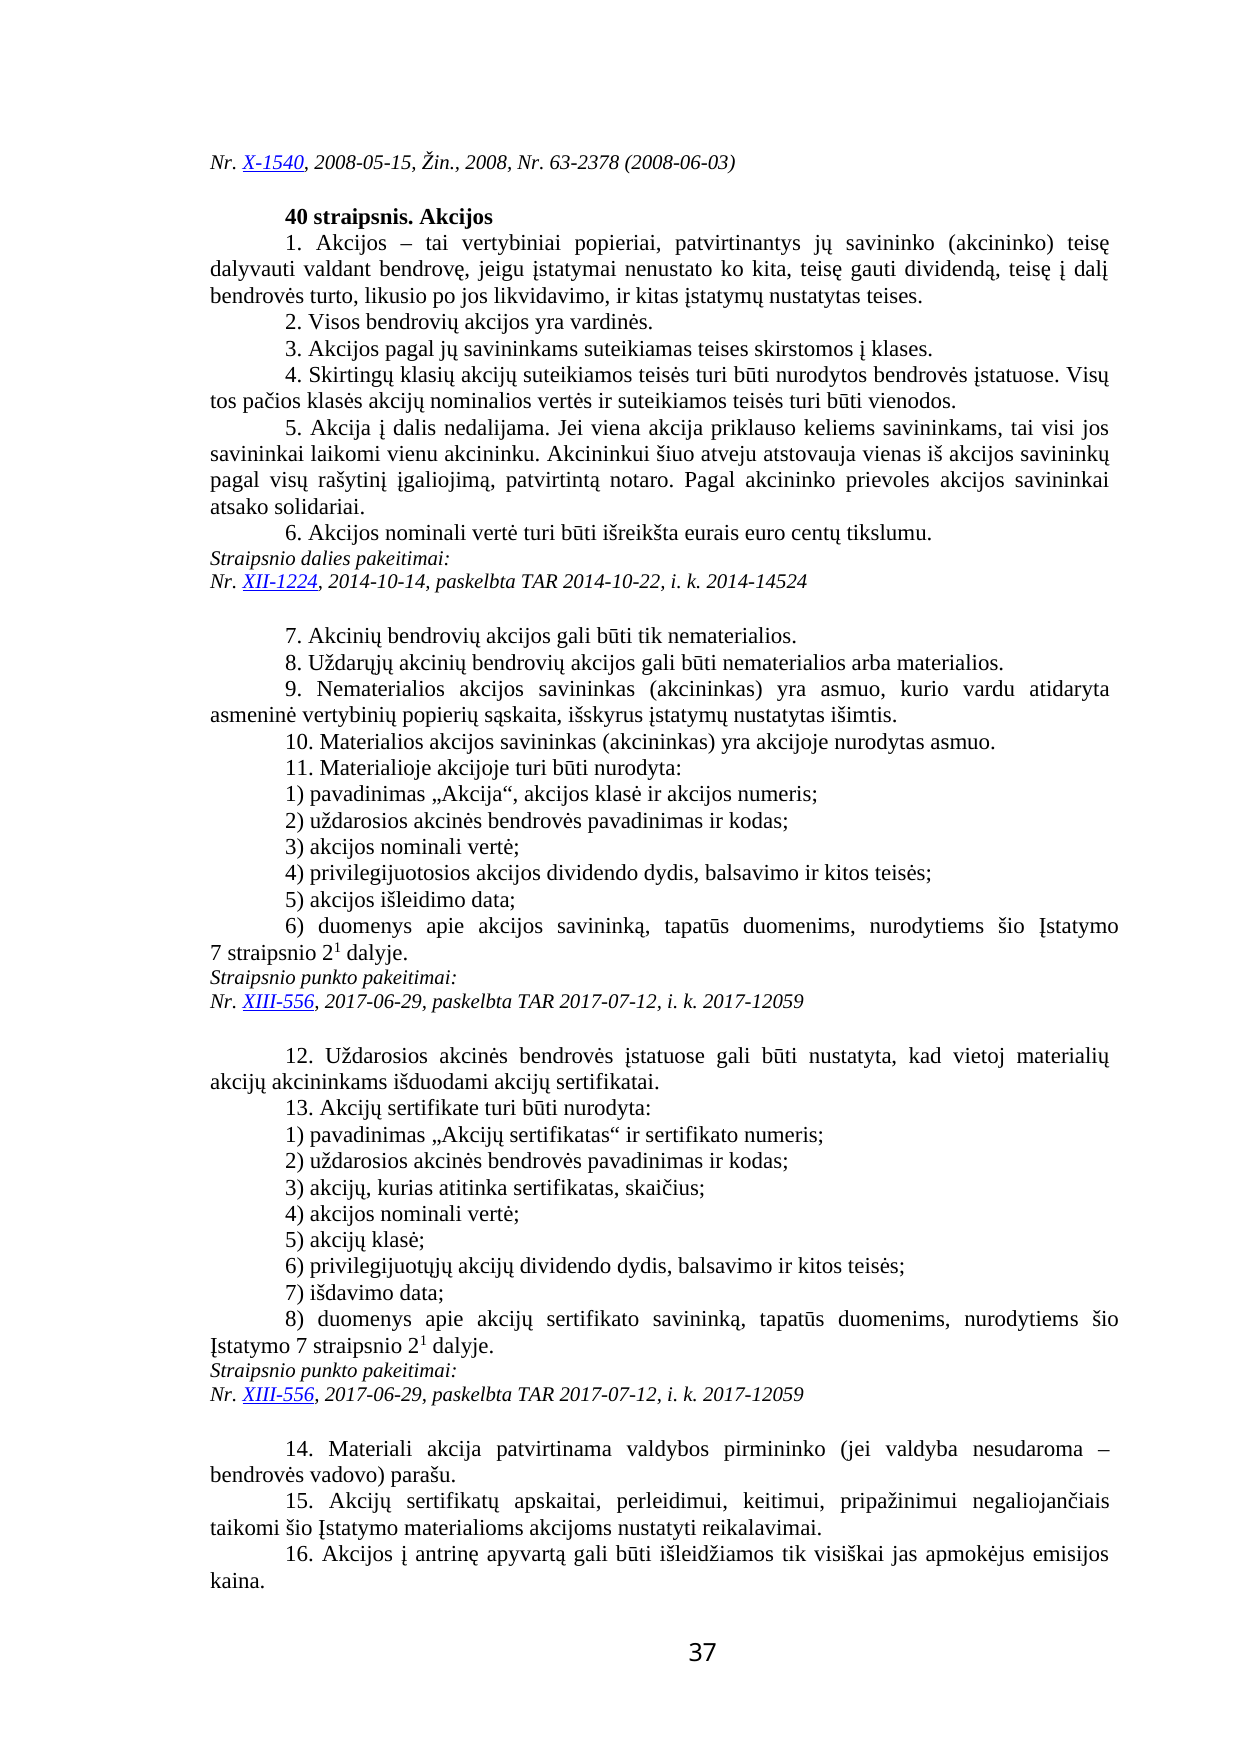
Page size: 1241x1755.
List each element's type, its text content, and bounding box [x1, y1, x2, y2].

text 6. Akcijos nominali vertė turi būti išreikšta eurais euro centų tikslumu. [210, 519, 1120, 545]
text 6) duomenys apie akcijos savininką, tapatūs duomenims, nurodytiems šio Įstatymo 7 straipsnio 21 dalyje. [210, 912, 1120, 965]
text 2. Visos bendrovių akcijos yra vardinės. [210, 308, 1111, 334]
text 40 straipsnis. Akcijos [210, 203, 1111, 229]
text Nr. XIII-556, 2017-06-29, paskelbta TAR 2017-07-12, i. k. 2017-12059 [210, 1382, 1120, 1406]
text 9. Nematerialios akcijos savininkas (akcininkas) yra asmuo, kurio vardu atidaryta asmeninė vertybinių popierių sąskaita, išskyrus įstatymų nustatytas išimtis. [210, 675, 1111, 728]
text 8) duomenys apie akcijų sertifikato savininką, tapatūs duomenims, nurodytiems šio Įstatymo 7 straipsnio 21 dalyje. [210, 1305, 1120, 1358]
text Nr. XII-1224, 2014-10-14, paskelbta TAR 2014-10-22, i. k. 2014-14524 [210, 569, 1120, 593]
text 2) uždarosios akcinės bendrovės pavadinimas ir kodas; [210, 807, 1111, 833]
text Straipsnio punkto pakeitimai: [210, 965, 1120, 989]
text Nr. XIII-556, 2017-06-29, paskelbta TAR 2017-07-12, i. k. 2017-12059 [210, 989, 1120, 1013]
text 15. Akcijų sertifikatų apskaitai, perleidimui, keitimui, pripažinimui negaliojančiais taikomi šio Įstatymo materialioms akcijoms nustatyti reikalavimai. [210, 1488, 1111, 1540]
text 12. Uždarosios akcinės bendrovės įstatuose gali būti nustatyta, kad vietoj materialių akcijų akcininkams išduodami akcijų sertifikatai. [210, 1042, 1111, 1094]
text 16. Akcijos į antrinę apyvartą gali būti išleidžiamos tik visiškai jas apmokėjus emisijos kaina. [210, 1540, 1111, 1593]
text 3) akcijos nominali vertė; [210, 833, 1111, 859]
text 5. Akcija į dalis nedalijama. Jei viena akcija priklauso keliems savininkams, tai visi jos savininkai laikomi vienu akcininku. Akcininkui šiuo atveju atstovauja vienas iš akcijos savininkų pagal visų rašytinį įgaliojimą, patvirtintą notaro. Pagal akcininko prievoles akcijos savininkai atsako solidariai. [210, 414, 1111, 519]
text 4) privilegijuotosios akcijos dividendo dydis, balsavimo ir kitos teisės; [210, 859, 1111, 886]
text 1. Akcijos – tai vertybiniai popieriai, patvirtinantys jų savininko (akcininko) teisę dalyvauti valdant bendrovę, jeigu įstatymai nenustato ko kita, teisę gauti dividendą, teisę į dalį bendrovės turto, likusio po jos likvidavimo, ir kitas įstatymų nustatytas teises. [210, 229, 1111, 308]
text 10. Materialios akcijos savininkas (akcininkas) yra akcijoje nurodytas asmuo. [210, 728, 1111, 754]
text 11. Materialioje akcijoje turi būti nurodyta: [210, 754, 1111, 780]
text 1) pavadinimas „Akcija“, akcijos klasė ir akcijos numeris; [210, 780, 1111, 807]
text 13. Akcijų sertifikate turi būti nurodyta: [210, 1094, 1111, 1121]
text 1) pavadinimas „Akcijų sertifikatas“ ir sertifikato numeris; [210, 1121, 1111, 1147]
text 5) akcijos išleidimo data; [210, 886, 1111, 912]
text Straipsnio punkto pakeitimai: [210, 1358, 1120, 1382]
text 6) privilegijuotųjų akcijų dividendo dydis, balsavimo ir kitos teisės; [210, 1253, 1111, 1279]
text 4) akcijos nominali vertė; [210, 1200, 1111, 1226]
text 5) akcijų klasė; [210, 1226, 1111, 1253]
text 7) išdavimo data; [210, 1279, 1111, 1305]
text 8. Uždarųjų akcinių bendrovių akcijos gali būti nematerialios arba materialios. [210, 649, 1111, 675]
text 2) uždarosios akcinės bendrovės pavadinimas ir kodas; [210, 1147, 1111, 1173]
text Nr. X-1540, 2008-05-15, Žin., 2008, Nr. 63-2378 (2008-06-03) [210, 150, 1111, 174]
text 3) akcijų, kurias atitinka sertifikatas, skaičius; [210, 1173, 1111, 1200]
text 3. Akcijos pagal jų savininkams suteikiamas teises skirstomos į klases. [210, 334, 1111, 361]
text Straipsnio dalies pakeitimai: [210, 545, 1120, 569]
text 14. Materiali akcija patvirtinama valdybos pirmininko (jei valdyba nesudaroma – bendrovės vadovo) parašu. [210, 1435, 1111, 1488]
text 4. Skirtingų klasių akcijų suteikiamos teisės turi būti nurodytos bendrovės įstatuose. Visų tos pačios klasės akcijų nominalios vertės ir suteikiamos teisės turi būti vienodos. [210, 361, 1111, 414]
text 7. Akcinių bendrovių akcijos gali būti tik nematerialios. [210, 622, 1111, 649]
